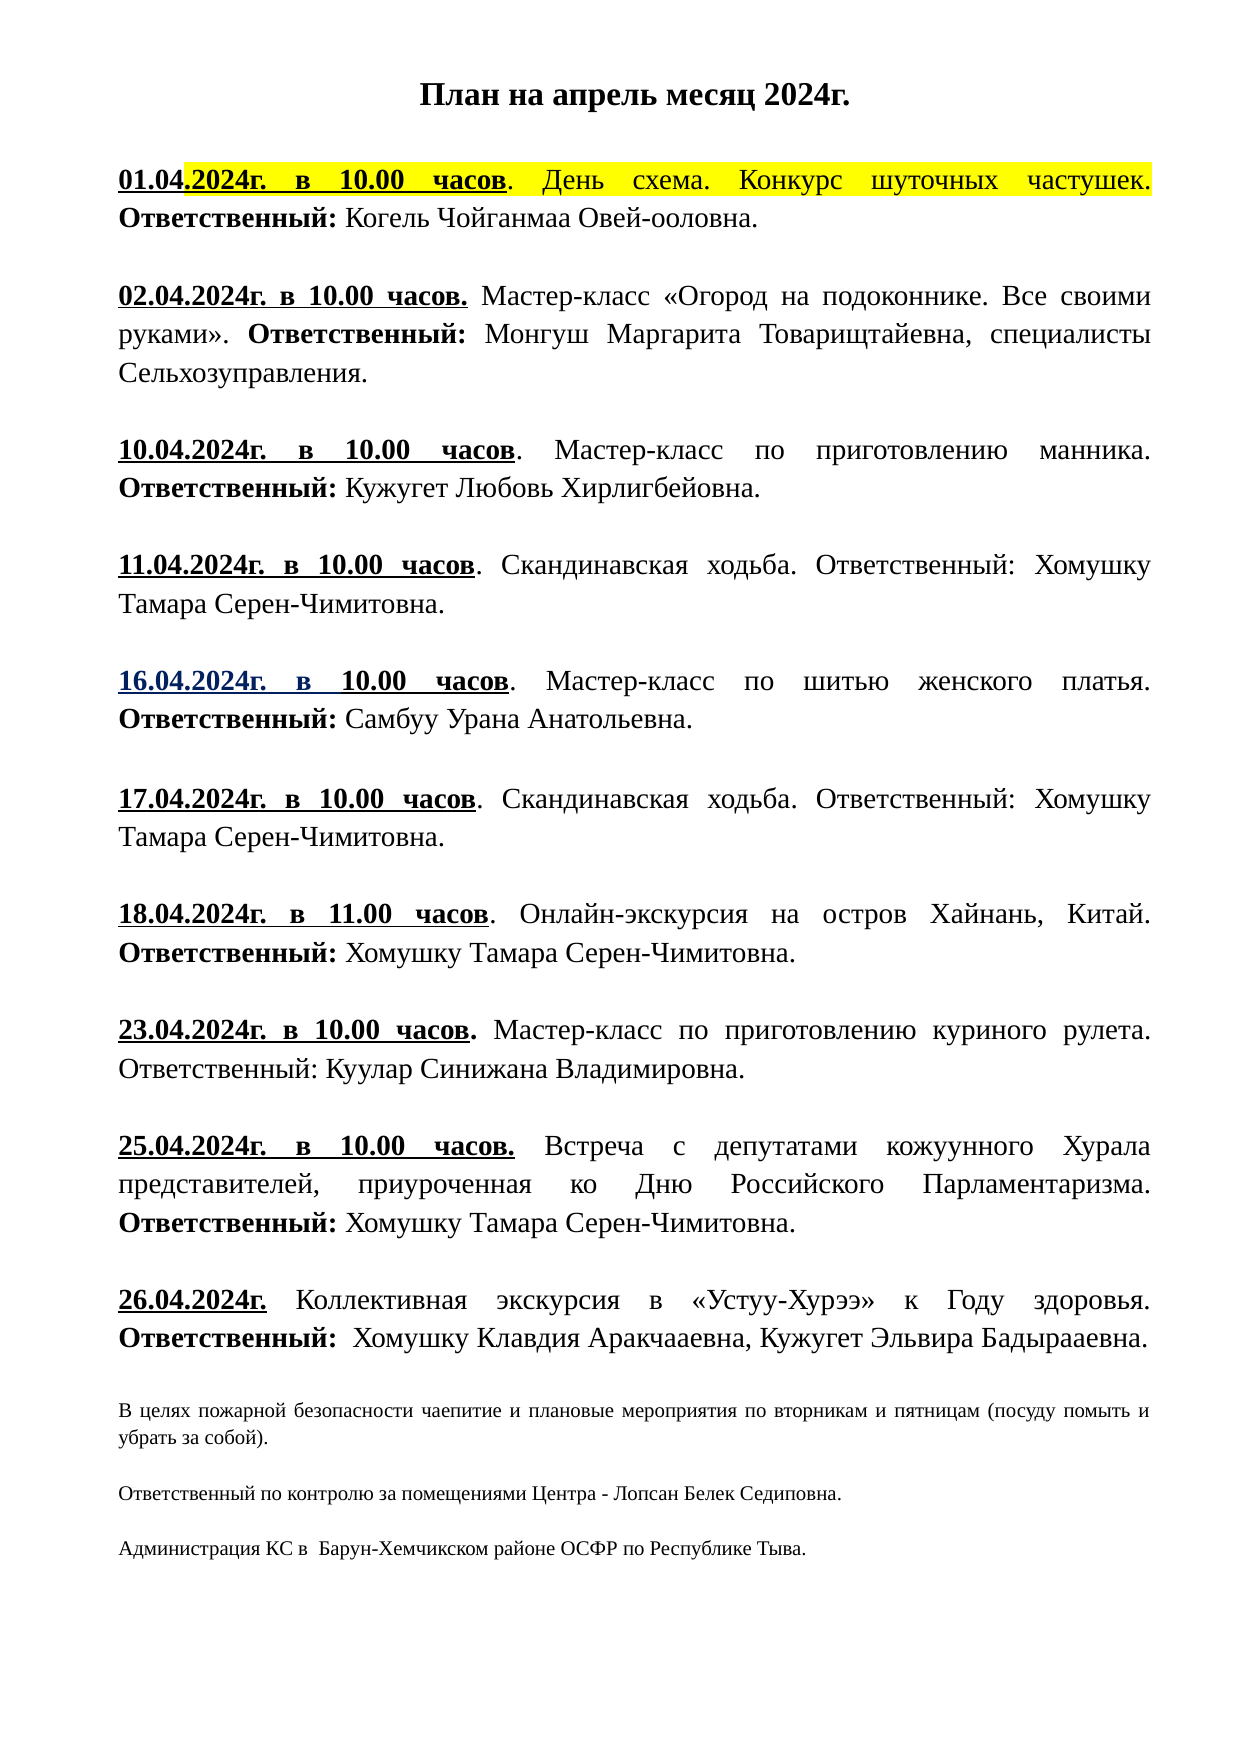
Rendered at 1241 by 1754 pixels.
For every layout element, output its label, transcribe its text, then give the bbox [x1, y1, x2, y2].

text Ответственный по контролю за помещениями Центра - Лопсан Белек Седиповна. [118, 1481, 1152, 1504]
text 16.04.2024г. в 10.00 часов. Мастер-класс по шитью женского платья. Ответственный: Самбуу Урана Анатольевна. [118, 663, 1152, 735]
text 11.04.2024г. в 10.00 часов. Скандинавская ходьба. Ответственный: Хомушку Тамара Серен-Чимитовна. [118, 547, 1152, 619]
text 02.04.2024г. в 10.00 часов. Мастер-класс «Огород на подоконнике. Все своими руками». Ответственный: Монгуш Маргарита Товарищтайевна, специалисты Сельхозуправления. [118, 278, 1152, 388]
text 17.04.2024г. в 10.00 часов. Скандинавская ходьба. Ответственный: Хомушку Тамара Серен-Чимитовна. [118, 781, 1152, 853]
text План на апрель месяц 2024г. [118, 74, 1152, 112]
text 26.04.2024г. Коллективная экскурсия в «Устуу-Хурээ» к Году здоровья. Ответственный: Хомушку Клавдия Аракчааевна, Кужугет Эльвира Бадырааевна. [118, 1282, 1152, 1354]
text В целях пожарной безопасности чаепитие и плановые мероприятия по вторникам и пятницам (посуду помыть и убрать за собой). [118, 1398, 1152, 1449]
text 23.04.2024г. в 10.00 часов. Мастер-класс по приготовлению куриного рулета. Ответственный: Куулар Синижана Владимировна. [118, 1012, 1152, 1084]
text 25.04.2024г. в 10.00 часов. Встреча с депутатами кожуунного Хурала представителей, приуроченная ко Дню Российского Парламентаризма. Ответственный: Хомушку Тамара Серен-Чимитовна. [118, 1128, 1152, 1238]
text 10.04.2024г. в 10.00 часов. Мастер-класс по приготовлению манника. Ответственный: Кужугет Любовь Хирлигбейовна. [118, 432, 1152, 504]
text 01.04.2024г. в 10.00 часов. День схема. Конкурс шуточных частушек. Ответственный: Когель Чойганмаа Овей-ооловна. [118, 162, 1152, 234]
text Администрация КС в Барун-Хемчикском районе ОСФР по Республике Тыва. [118, 1536, 1152, 1560]
text 18.04.2024г. в 11.00 часов. Онлайн-экскурсия на остров Хайнань, Китай. Ответственный: Хомушку Тамара Серен-Чимитовна. [118, 897, 1152, 969]
